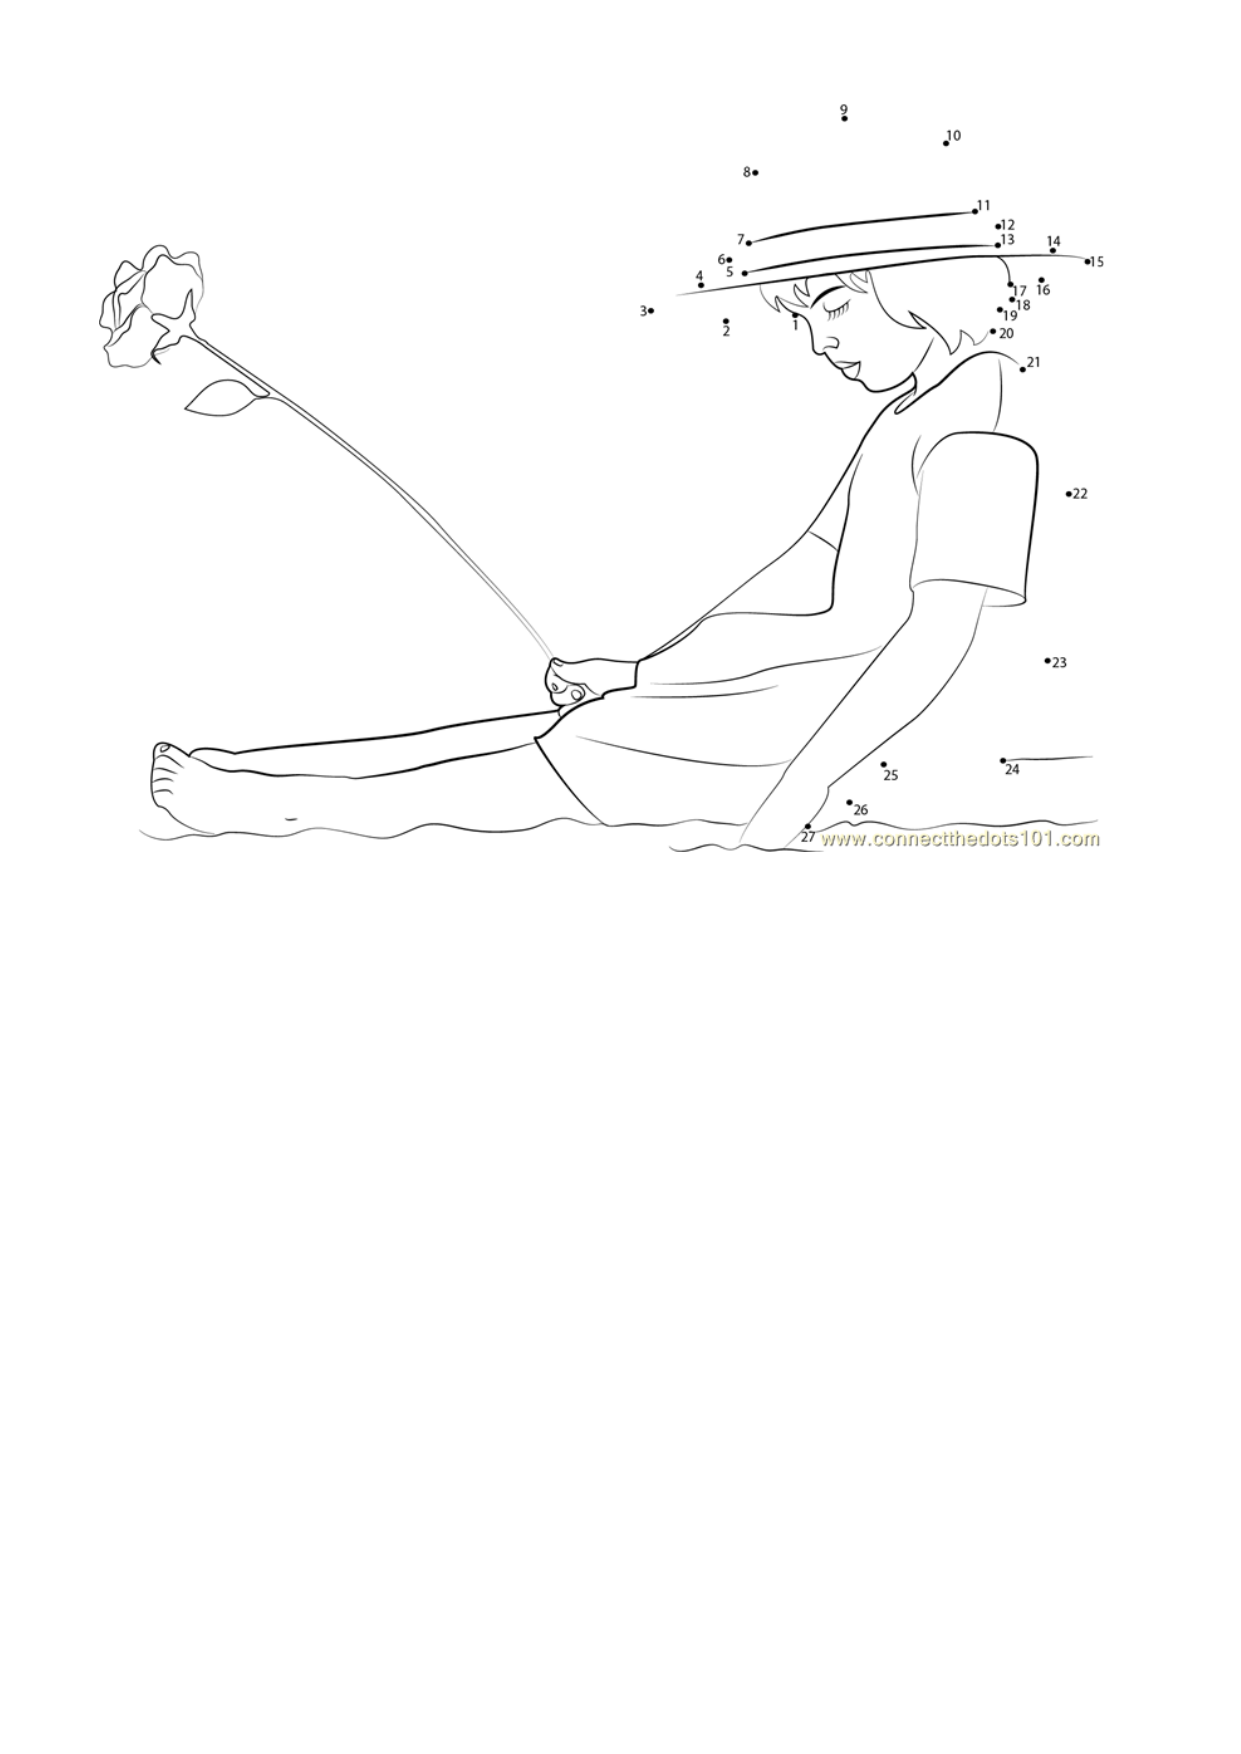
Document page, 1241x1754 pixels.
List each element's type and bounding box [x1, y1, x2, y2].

picture [99, 102, 1104, 852]
